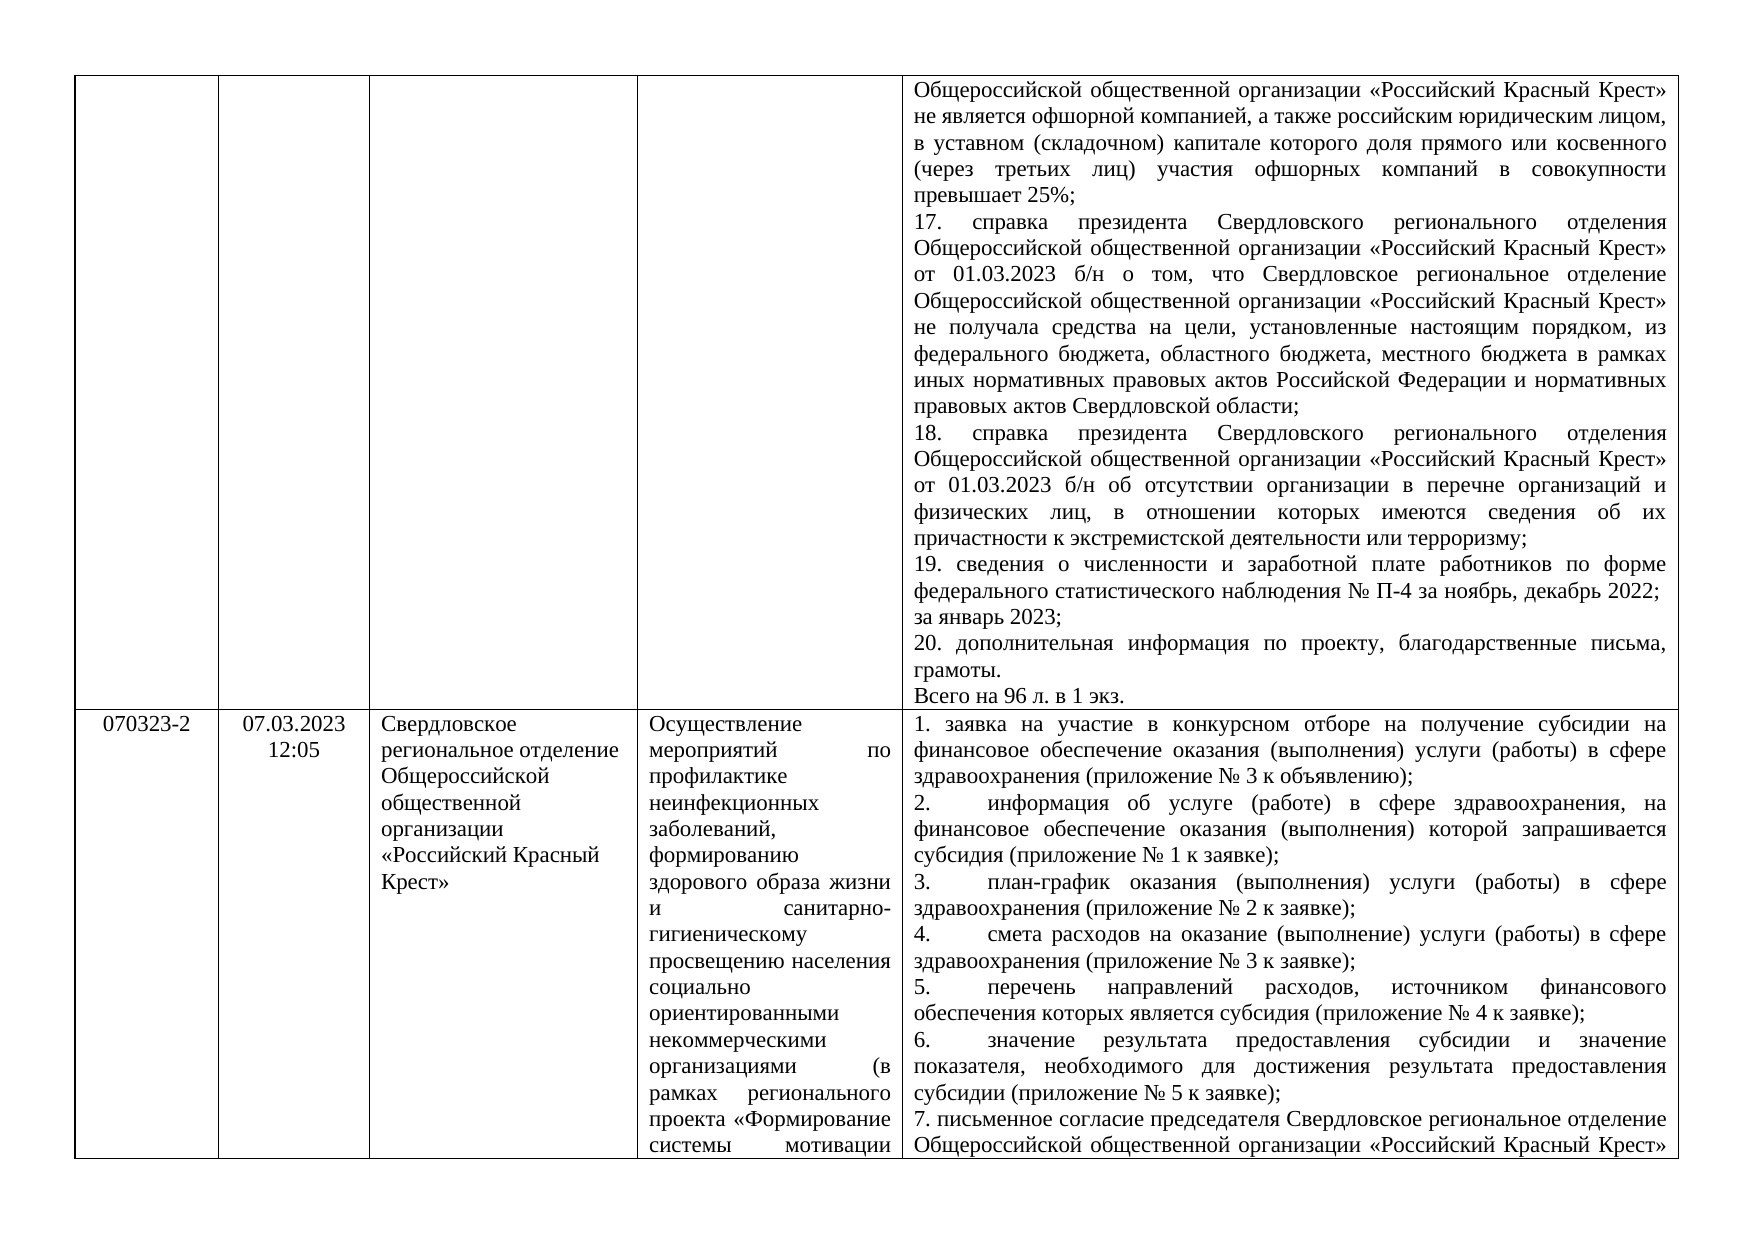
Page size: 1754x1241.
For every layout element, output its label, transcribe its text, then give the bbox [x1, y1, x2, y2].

table_cell [370, 76, 637, 708]
table_cell 07.03.2023 12:05 [219, 710, 369, 1158]
table_cell 070323-2 [76, 710, 218, 1158]
table_cell Свердловское региональное отделение Общероссийской общественной организации «Российский Красный Крест» [370, 710, 637, 1158]
table_cell [76, 76, 218, 708]
table_cell [638, 76, 902, 708]
table_cell Общероссийской общественной организации «Российский Красный Крест» не является офшорной компанией, а также российским юридическим лицом, в уставном (складочном) капитале которого доля прямого или косвенного (через третьих лиц) участия офшорных компаний в совокупности превышает 25%; 17. справка президента Свердловского регионального отделения Общероссийской общественной организации «Российский Красный Крест» от 01.03.2023 б/н о том, что Свердловское региональное отделение Общероссийской общественной организации «Российский Красный Крест» не получала средства на цели, установленные настоящим порядком, из федерального бюджета, областного бюджета, местного бюджета в рамках иных нормативных правовых актов Российской Федерации и нормативных правовых актов Свердловской области; 18. справка президента Свердловского регионального отделения Общероссийской общественной организации «Российский Красный Крест» от 01.03.2023 б/н об отсутствии организации в перечне организаций и физических лиц, в отношении которых имеются сведения об их причастности к экстремистской деятельности или терроризму; 19. сведения о численности и заработной плате работников по форме федерального статистического наблюдения № П-4 за ноябрь, декабрь 2022; за январь 2023; 20. дополнительная информация по проекту, благодарственные письма, грамоты. Всего на 96 л. в 1 экз. [903, 76, 1678, 708]
table_cell 1. заявка на участие в конкурсном отборе на получение субсидии на финансовое обеспечение оказания (выполнения) услуги (работы) в сфере здравоохранения (приложение № 3 к объявлению); 2. информация об услуге (работе) в сфере здравоохранения, на финансовое обеспечение оказания (выполнения) которой запрашивается субсидия (приложение № 1 к заявке); 3. план-график оказания (выполнения) услуги (работы) в сфере здравоохранения (приложение № 2 к заявке); 4. смета расходов на оказание (выполнение) услуги (работы) в сфере здравоохранения (приложение № 3 к заявке); 5. перечень направлений расходов, источником финансового обеспечения которых является субсидия (приложение № 4 к заявке); 6. значение результата предоставления субсидии и значение показателя, необходимого для достижения результата предоставления субсидии (приложение № 5 к заявке); 7. письменное согласие председателя Свердловское региональное отделение Общероссийской общественной организации «Российский Красный Крест» [903, 710, 1678, 1158]
table_cell [219, 76, 369, 708]
table_cell Осуществление мероприятий по профилактике неинфекционных заболеваний, формированию здорового образа жизни и санитарно-гигиеническому просвещению населения социально ориентированными некоммерческими организациями (в рамках регионального проекта «Формирование системы мотивации [638, 710, 902, 1158]
